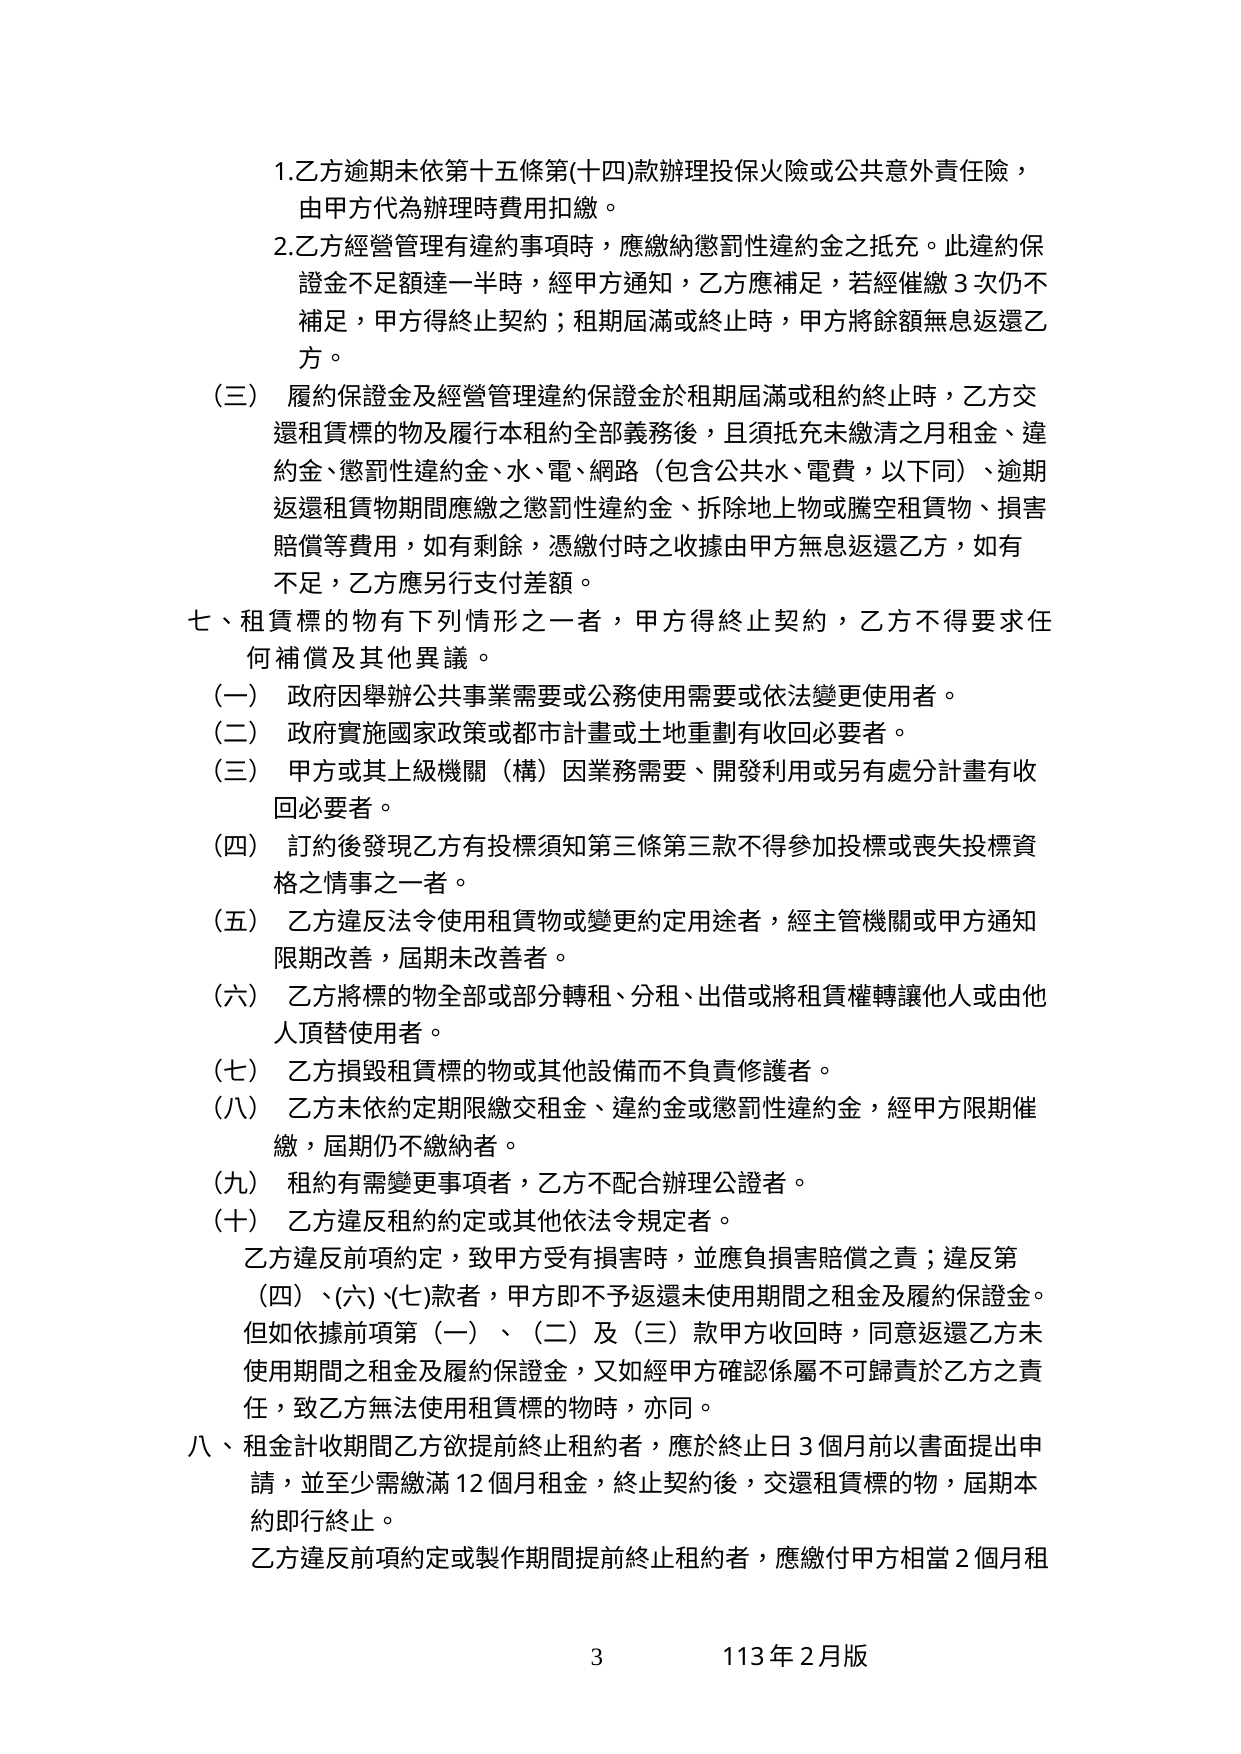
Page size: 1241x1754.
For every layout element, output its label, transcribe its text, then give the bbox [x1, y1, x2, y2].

list 乙方將標的物全部或部分轉租、分租、出借或將租賃權轉讓他人或由他人頂替使用者。 [198, 975, 1047, 1050]
list 履約保證金及經營管理違約保證金於租期屆滿或租約終止時，乙方交還租賃標的物及履行本租約全部義務後，且須抵充未繳清之月租金、違約金、懲罰性違約金、水、電、網路（包含公共水、電費，以下同）、逾期返還租賃物期間應繳之懲罰性違約金、拆除地上物或騰空租賃物、損害賠償等費用，如有剩餘，憑繳付時之收據由甲方無息返還乙方，如有不足，乙方應另行支付差額。 [198, 375, 1047, 600]
list 政府因舉辦公共事業需要或公務使用需要或依法變更使用者。 [198, 675, 1047, 712]
text 七、租賃標的物有下列情形之一者，甲方得終止契約，乙方不得要求任何補償及其他異議。 [187, 600, 1053, 675]
text 1.乙方逾期未依第十五條第(十四)款辦理投保火險或公共意外責任險，由甲方代為辦理時費用扣繳。 [273, 150, 1053, 225]
text 2.乙方經營管理有違約事項時，應繳納懲罰性違約金之抵充。此違約保證金不足額達一半時，經甲方通知，乙方應補足，若經催繳3次仍不補足，甲方得終止契約；租期屆滿或終止時，甲方將餘額無息返還乙方。 [273, 225, 1053, 375]
list 租約有需變更事項者，乙方不配合辦理公證者。 [198, 1162, 1047, 1200]
text 乙方違反前項約定，致甲方受有損害時，並應負損害賠償之責；違反第（四）、(六)、(七)款者，甲方即不予返還未使用期間之租金及履約保證金。但如依據前項第（一）、（二）及（三）款甲方收回時，同意返還乙方未使用期間之租金及履約保證金，又如經甲方確認係屬不可歸責於乙方之責任，致乙方無法使用租賃標的物時，亦同。 [244, 1237, 1047, 1425]
list 乙方損毀租賃標的物或其他設備而不負責修護者。 [198, 1050, 1047, 1087]
list 甲方或其上級機關（構）因業務需要、開發利用或另有處分計畫有收回必要者。 [198, 750, 1047, 825]
list 訂約後發現乙方有投標須知第三條第三款不得參加投標或喪失投標資格之情事之一者。 [198, 825, 1047, 900]
text 乙方違反前項約定或製作期間提前終止租約者，應繳付甲方相當2個月租 [250, 1537, 1053, 1575]
list 乙方違反租約約定或其他依法令規定者。 [198, 1200, 1047, 1237]
text 八、租金計收期間乙方欲提前終止租約者，應於終止日3個月前以書面提出申請，並至少需繳滿12個月租金，終止契約後，交還租賃標的物，屆期本約即行終止。 [187, 1425, 1053, 1537]
list 乙方違反法令使用租賃物或變更約定用途者，經主管機關或甲方通知限期改善，屆期未改善者。 [198, 900, 1047, 975]
list 政府實施國家政策或都市計畫或土地重劃有收回必要者。 [198, 712, 1047, 750]
list 乙方未依約定期限繳交租金、違約金或懲罰性違約金，經甲方限期催繳，屆期仍不繳納者。 [198, 1087, 1047, 1162]
